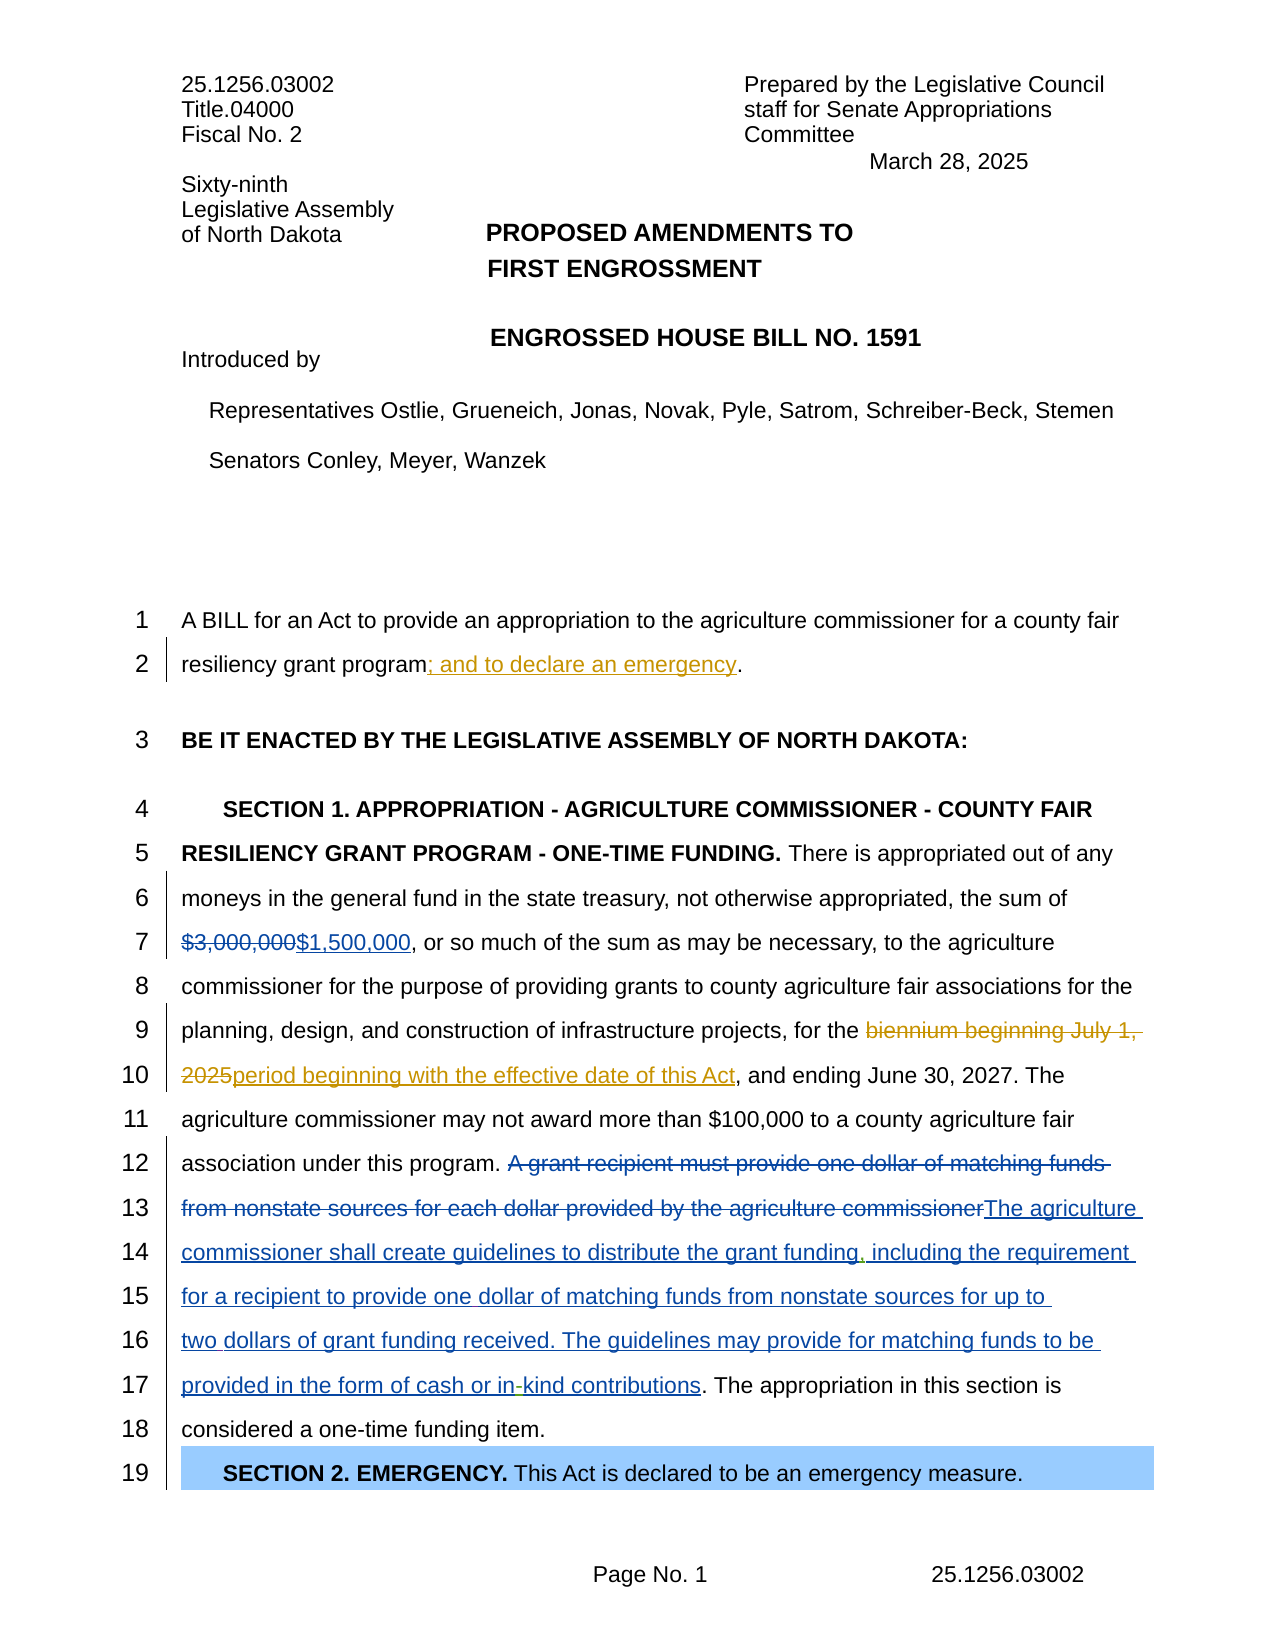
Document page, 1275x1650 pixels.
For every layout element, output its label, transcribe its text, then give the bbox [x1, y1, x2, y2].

table_cell Sixty-ninth [181, 148, 744, 198]
text SECTION 2. EMERGENCY. This Act is declared to be an emergency measure. [181, 1446, 1154, 1490]
text Legislative Assembly [181, 198, 1154, 223]
text Representatives Ostlie, Grueneich, Jonas, Novak, Pyle, Satrom, Schreiber-Beck, Stemen [208, 400, 1154, 423]
text of North Dakota [181, 223, 1154, 248]
title FIRST ENGROSSMENT [487, 256, 762, 283]
title ENGROSSED House BILL NO. 1591 [490, 322, 921, 351]
table_header Prepared by the Legislative Council staff for Senate Appropriations Committee [744, 73, 1153, 148]
table_cell March 28, 2025 [744, 148, 1153, 198]
table_header 25.1256.03002 Title.04000 Fiscal No. 2 [181, 73, 744, 148]
text Introduced by [181, 348, 1154, 373]
text Senators Conley, Meyer, Wanzek [208, 450, 1154, 473]
text SECTION 1. APPROPRIATION - AGRICULTURE COMMISSIONER - COUNTY FAIR RESILIENCY GRANT PROGRAM - ONE-TIME FUNDING. There is appropriated out of any moneys in the general fund in the state treasury, not otherwise appropriated, the sum of $1,500,000, or so much of the sum as may be necessary, to the agriculture commissioner for the purpose of providing grants to county agriculture fair associations for the planning, design, and construction of infrastructure projects, for the period beginning with the effective date of this Act, and ending June 30, 2027. The agriculture commissioner may not award more than $100,000 to a county agriculture fair association under this program. The agriculture commissioner shall create guidelines to distribute the grant funding, including the requirement for a recipient to provide one dollar of matching funds from nonstate sources for up to two dollars of grant funding received. The guidelines may provide for matching funds to be provided in the form of cash or in‑kind contributions. The appropriation in this section is considered a one‑time funding item. [181, 782, 1154, 1446]
text BE IT ENACTED BY THE LEGISLATIVE ASSEMBLY OF NORTH DAKOTA: [181, 713, 1154, 757]
title A BILL for an Act to provide an appropriation to the agriculture commissioner for a county fair resiliency grant program; and to declare an emergency. [181, 593, 1154, 682]
title PROPOSED AMENDMENTS TO [486, 217, 872, 246]
